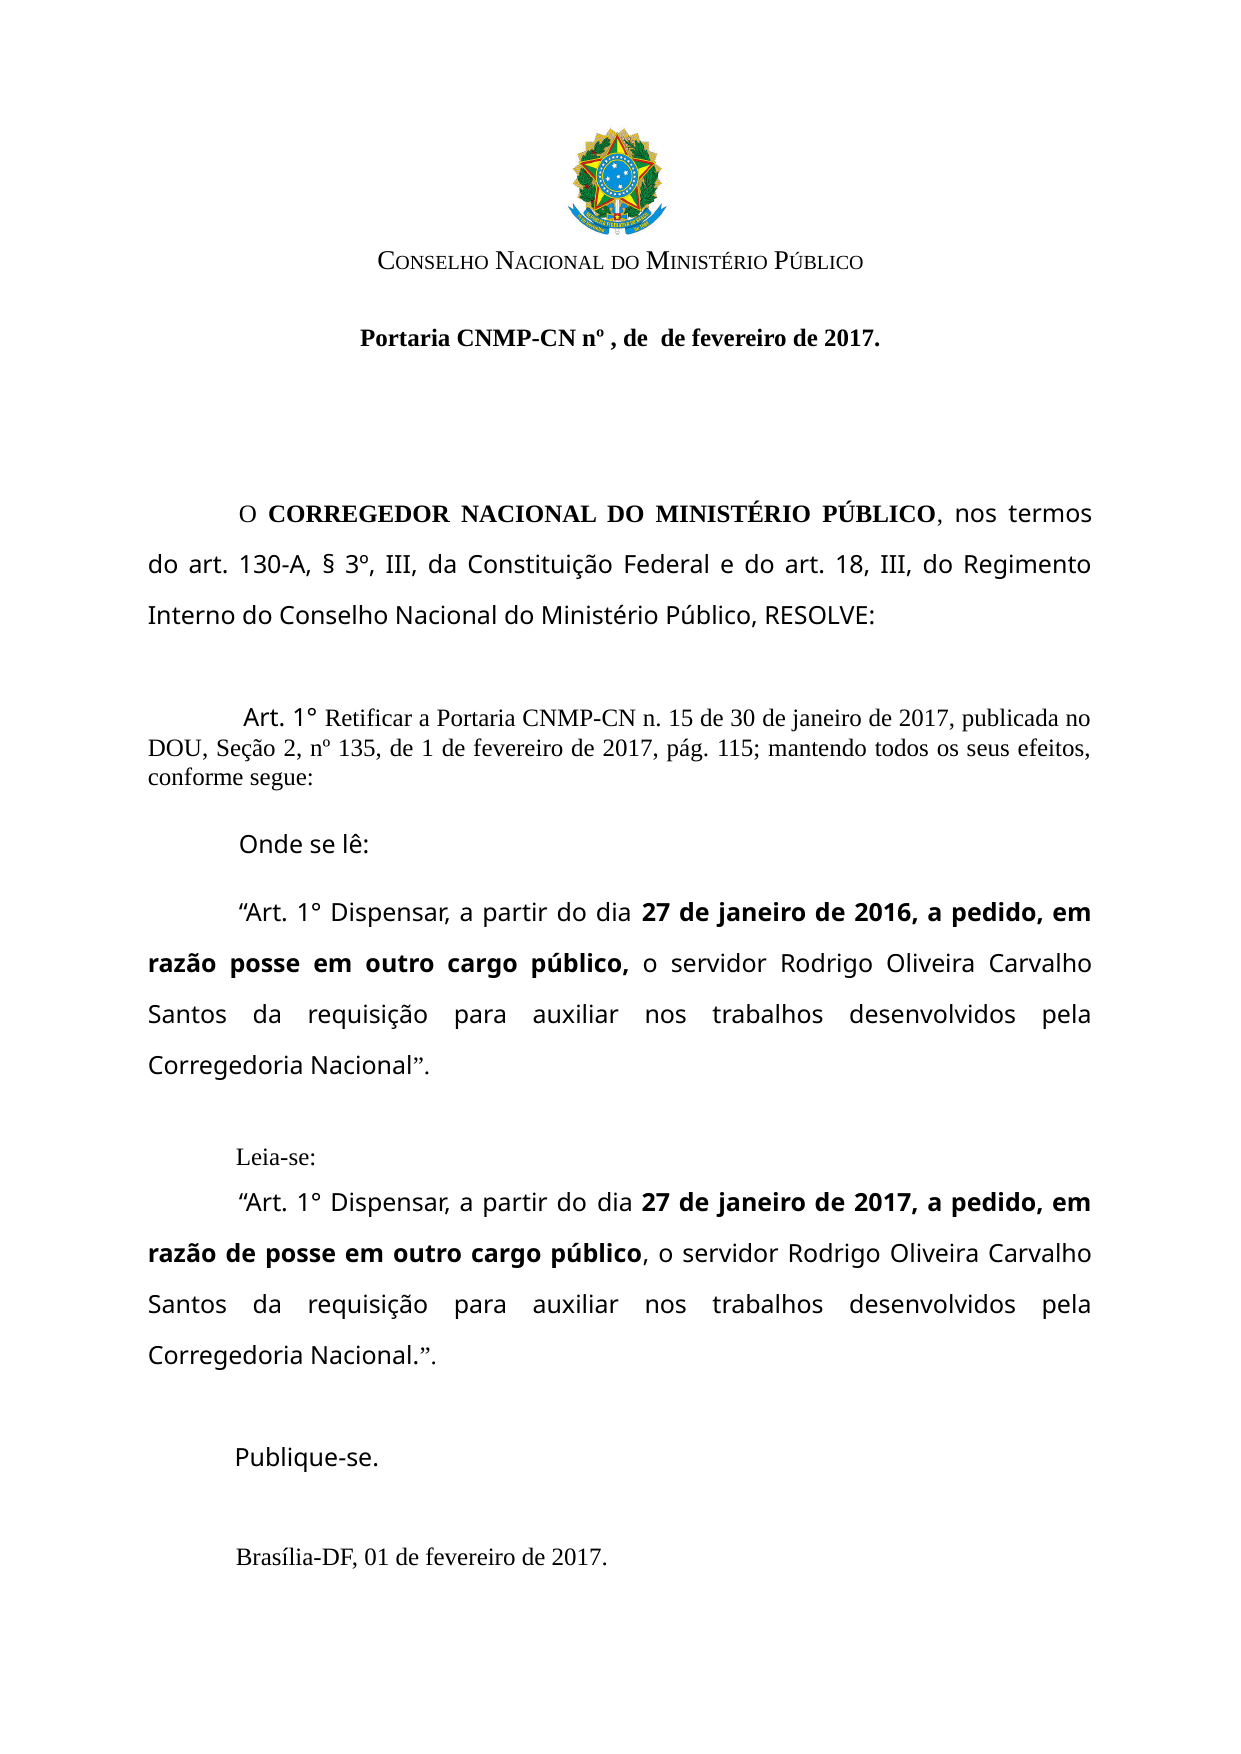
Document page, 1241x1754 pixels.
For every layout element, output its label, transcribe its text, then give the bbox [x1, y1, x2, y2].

text Brasília-DF, 01 de fevereiro de 2017. [148, 1542, 1093, 1571]
text O CORREGEDOR NACIONAL DO MINISTÉRIO PÚBLICO, nos termos do art. 130-A, § 3º, III, da Constituição Federal e do art. 18, III, do Regimento Interno do Conselho Nacional do Ministério Público, RESOLVE: [148, 495, 1093, 631]
text Art. 1° Retificar a Portaria CNMP-CN n. 15 de 30 de janeiro de 2017, publicada no DOU, Seção 2, nº 135, de 1 de fevereiro de 2017, pág. 115; mantendo todos os seus efeitos, conforme segue: [148, 699, 1093, 791]
text Publique-se. [148, 1440, 1093, 1474]
text Onde se lê: [148, 826, 1093, 860]
text “Art. 1° Dispensar, a partir do dia 27 de janeiro de 2016, a pedido, em razão posse em outro cargo público, o servidor Rodrigo Oliveira Carvalho Santos da requisição para auxiliar nos trabalhos desenvolvidos pela Corregedoria Nacional”. [148, 894, 1093, 1082]
text Portaria CNMP-CN nº , de de fevereiro de 2017. [148, 323, 1093, 351]
text “Art. 1° Dispensar, a partir do dia 27 de janeiro de 2017, a pedido, em razão de posse em outro cargo público, o servidor Rodrigo Oliveira Carvalho Santos da requisição para auxiliar nos trabalhos desenvolvidos pela Corregedoria Nacional.”. [148, 1185, 1093, 1372]
text Leia-se: [148, 1142, 1093, 1171]
